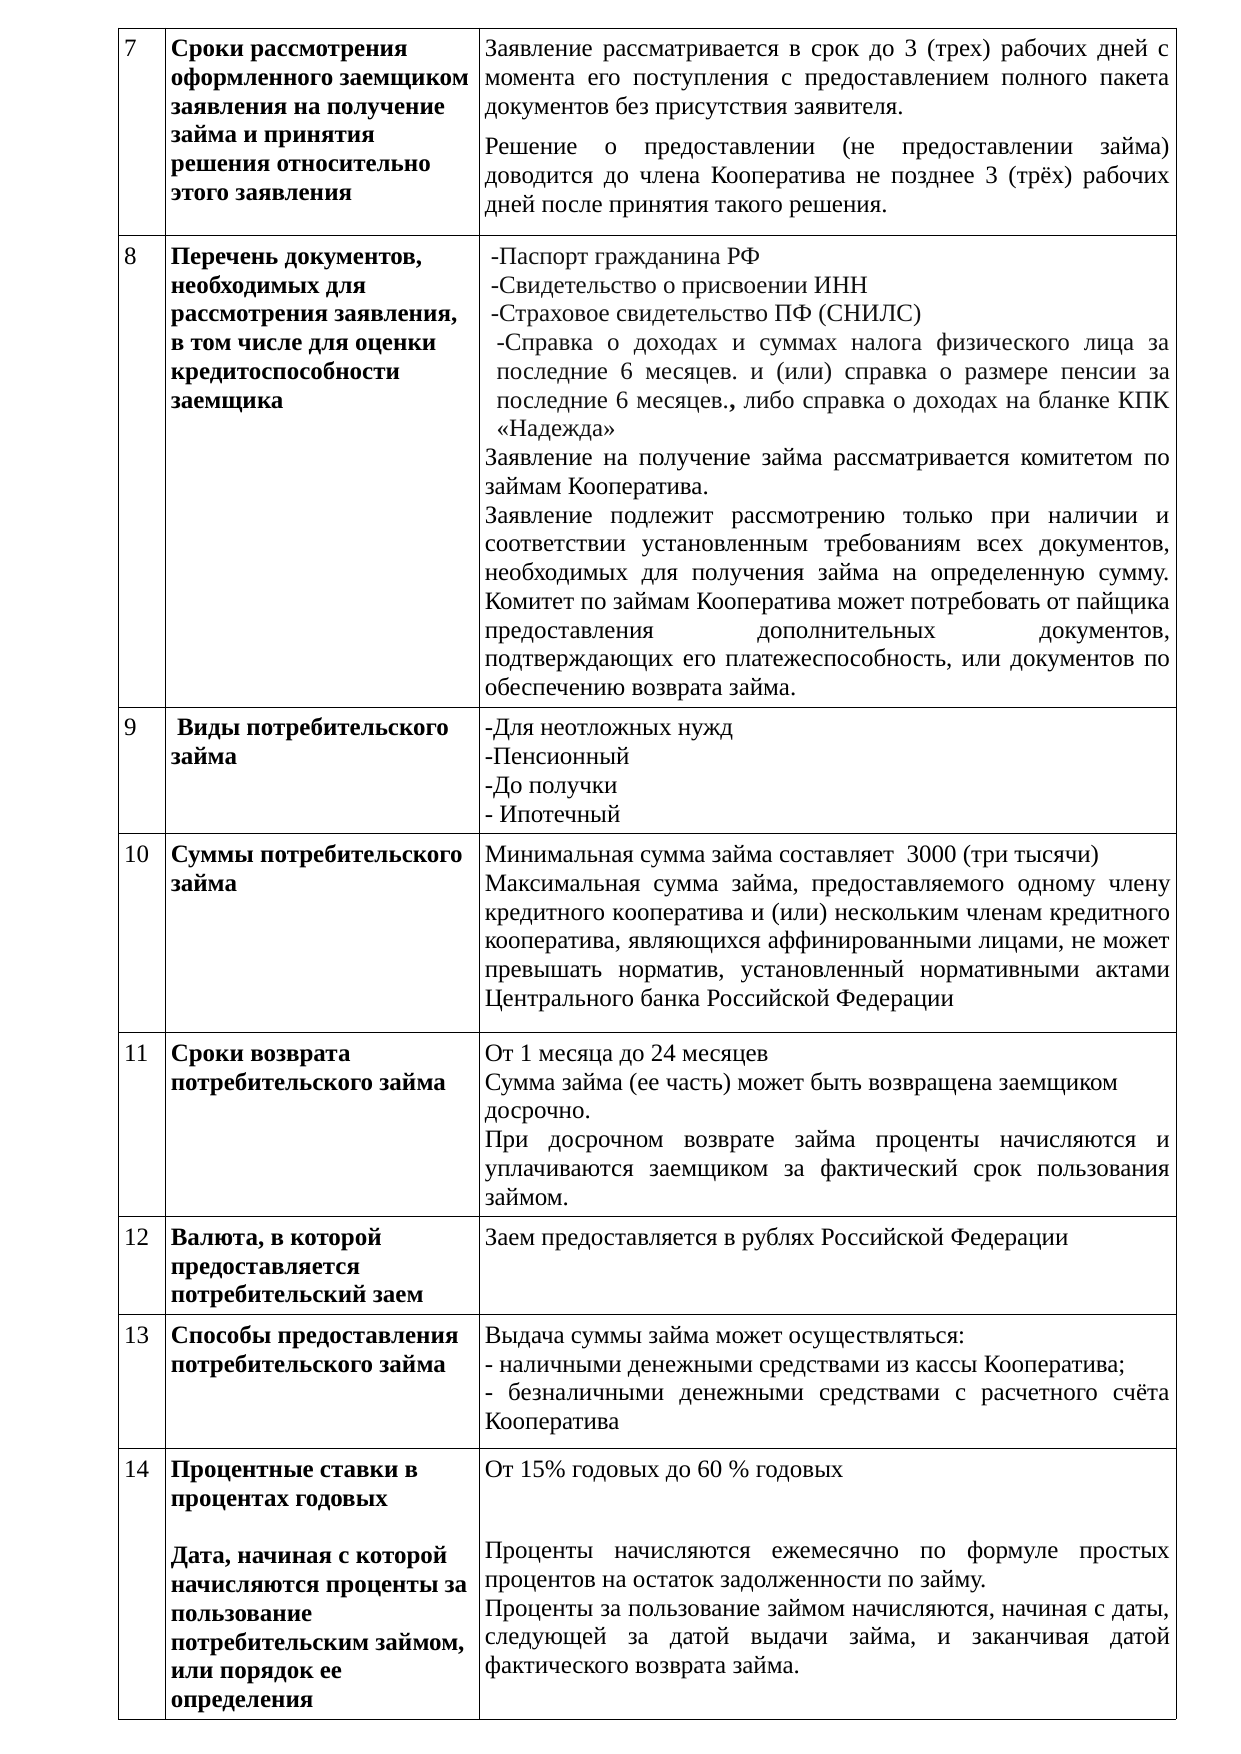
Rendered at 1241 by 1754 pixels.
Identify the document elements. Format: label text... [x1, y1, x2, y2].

table_cell Виды потребительского займа [166, 708, 479, 833]
table_cell Способы предоставления потребительского займа [166, 1315, 479, 1448]
table_cell Минимальная сумма займа составляет 3000 (три тысячи) Максимальная сумма займа, предоставляемого одному члену кредитного кооператива и (или) нескольким членам кредитного кооператива, являющихся аффинированными лицами, не может превышать норматив, установленный нормативными актами Центрального банка Российской Федерации [480, 834, 1176, 1032]
table_cell От 15% годовых до 60 % годовых Проценты начисляются ежемесячно по формуле простых процентов на остаток задолженности по займу. Проценты за пользование займом начисляются, начиная с даты, следующей за датой выдачи займа, и заканчивая датой фактического возврата займа. [480, 1449, 1176, 1719]
table_cell Сроки рассмотрения оформленного заемщиком заявления на получение займа и принятия решения относительно этого заявления [166, 29, 479, 235]
table_cell Процентные ставки в процентах годовых Дата, начиная с которой начисляются проценты за пользование потребительским займом, или порядок ее определения [166, 1449, 479, 1719]
table_cell 13 [119, 1315, 165, 1448]
table_cell От 1 месяца до 24 месяцев Сумма займа (ее часть) может быть возвращена заемщиком досрочно. При досрочном возврате займа проценты начисляются и уплачиваются заемщиком за фактический срок пользования займом. [480, 1033, 1176, 1216]
table_cell Сроки возврата потребительского займа [166, 1033, 479, 1216]
table_cell 7 [119, 29, 165, 235]
table_cell Перечень документов, необходимых для рассмотрения заявления, в том числе для оценки кредитоспособности заемщика [166, 236, 479, 707]
table_cell Выдача суммы займа может осуществляться: - наличными денежными средствами из кассы Кооператива; - безналичными денежными средствами с расчетного счёта Кооператива [480, 1315, 1176, 1448]
table_cell Валюта, в которой предоставляется потребительский заем [166, 1217, 479, 1314]
table_cell 10 [119, 834, 165, 1032]
table_cell 8 [119, 236, 165, 707]
table_cell 9 [119, 708, 165, 833]
table_cell Заявление рассматривается в срок до 3 (трех) рабочих дней с момента его поступления с предоставлением полного пакета документов без присутствия заявителя. Решение о предоставлении (не предоставлении займа) доводится до члена Кооператива не позднее 3 (трёх) рабочих дней после принятия такого решения. [480, 29, 1176, 235]
table_cell Суммы потребительского займа [166, 834, 479, 1032]
table_cell -Паспорт гражданина РФ -Свидетельство о присвоении ИНН -Страховое свидетельство ПФ (СНИЛС) -Справка о доходах и суммах налога физического лица за последние 6 месяцев. и (или) справка о размере пенсии за последние 6 месяцев., либо справка о доходах на бланке КПК «Надежда» Заявление на получение займа рассматривается комитетом по займам Кооператива. Заявление подлежит рассмотрению только при наличии и соответствии установленным требованиям всех документов, необходимых для получения займа на определенную сумму. Комитет по займам Кооператива может потребовать от пайщика предоставления дополнительных документов, подтверждающих его платежеспособность, или документов по обеспечению возврата займа. [480, 236, 1176, 707]
table_cell -Для неотложных нужд -Пенсионный -До получки - Ипотечный [480, 708, 1176, 833]
table_cell 11 [119, 1033, 165, 1216]
table_cell Заем предоставляется в рублях Российской Федерации [480, 1217, 1176, 1314]
table_cell 14 [119, 1449, 165, 1719]
table_cell 12 [119, 1217, 165, 1314]
